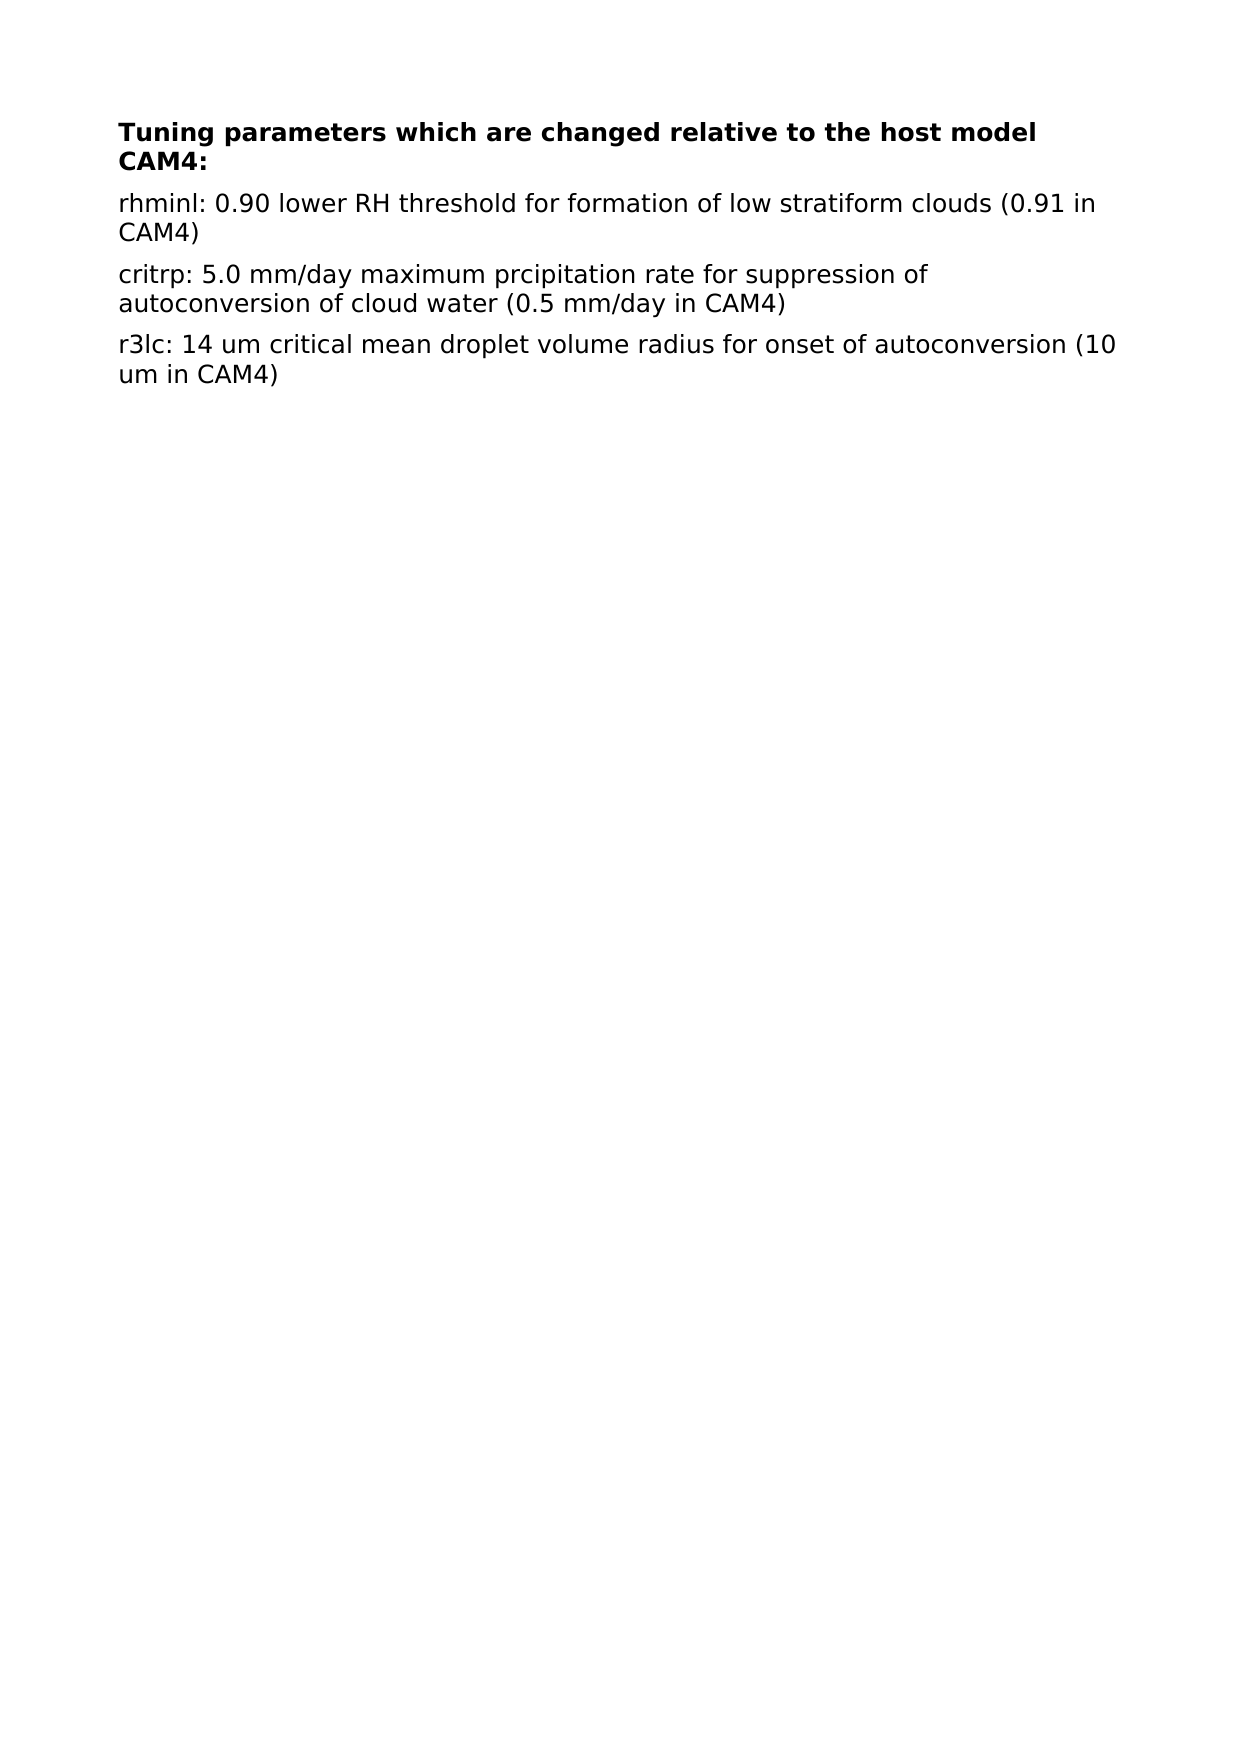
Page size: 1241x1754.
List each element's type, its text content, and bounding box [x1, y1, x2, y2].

text Tuning parameters which are changed relative to the host model CAM4: [118, 118, 1122, 176]
text critrp: 5.0 mm/day maximum prcipitation rate for suppression of autoconversion of cloud water (0.5 mm/day in CAM4) [118, 260, 1122, 318]
text rhminl: 0.90 lower RH threshold for formation of low stratiform clouds (0.91 in CAM4) [118, 189, 1122, 247]
text r3lc: 14 um critical mean droplet volume radius for onset of autoconversion (10 um in CAM4) [118, 331, 1122, 389]
